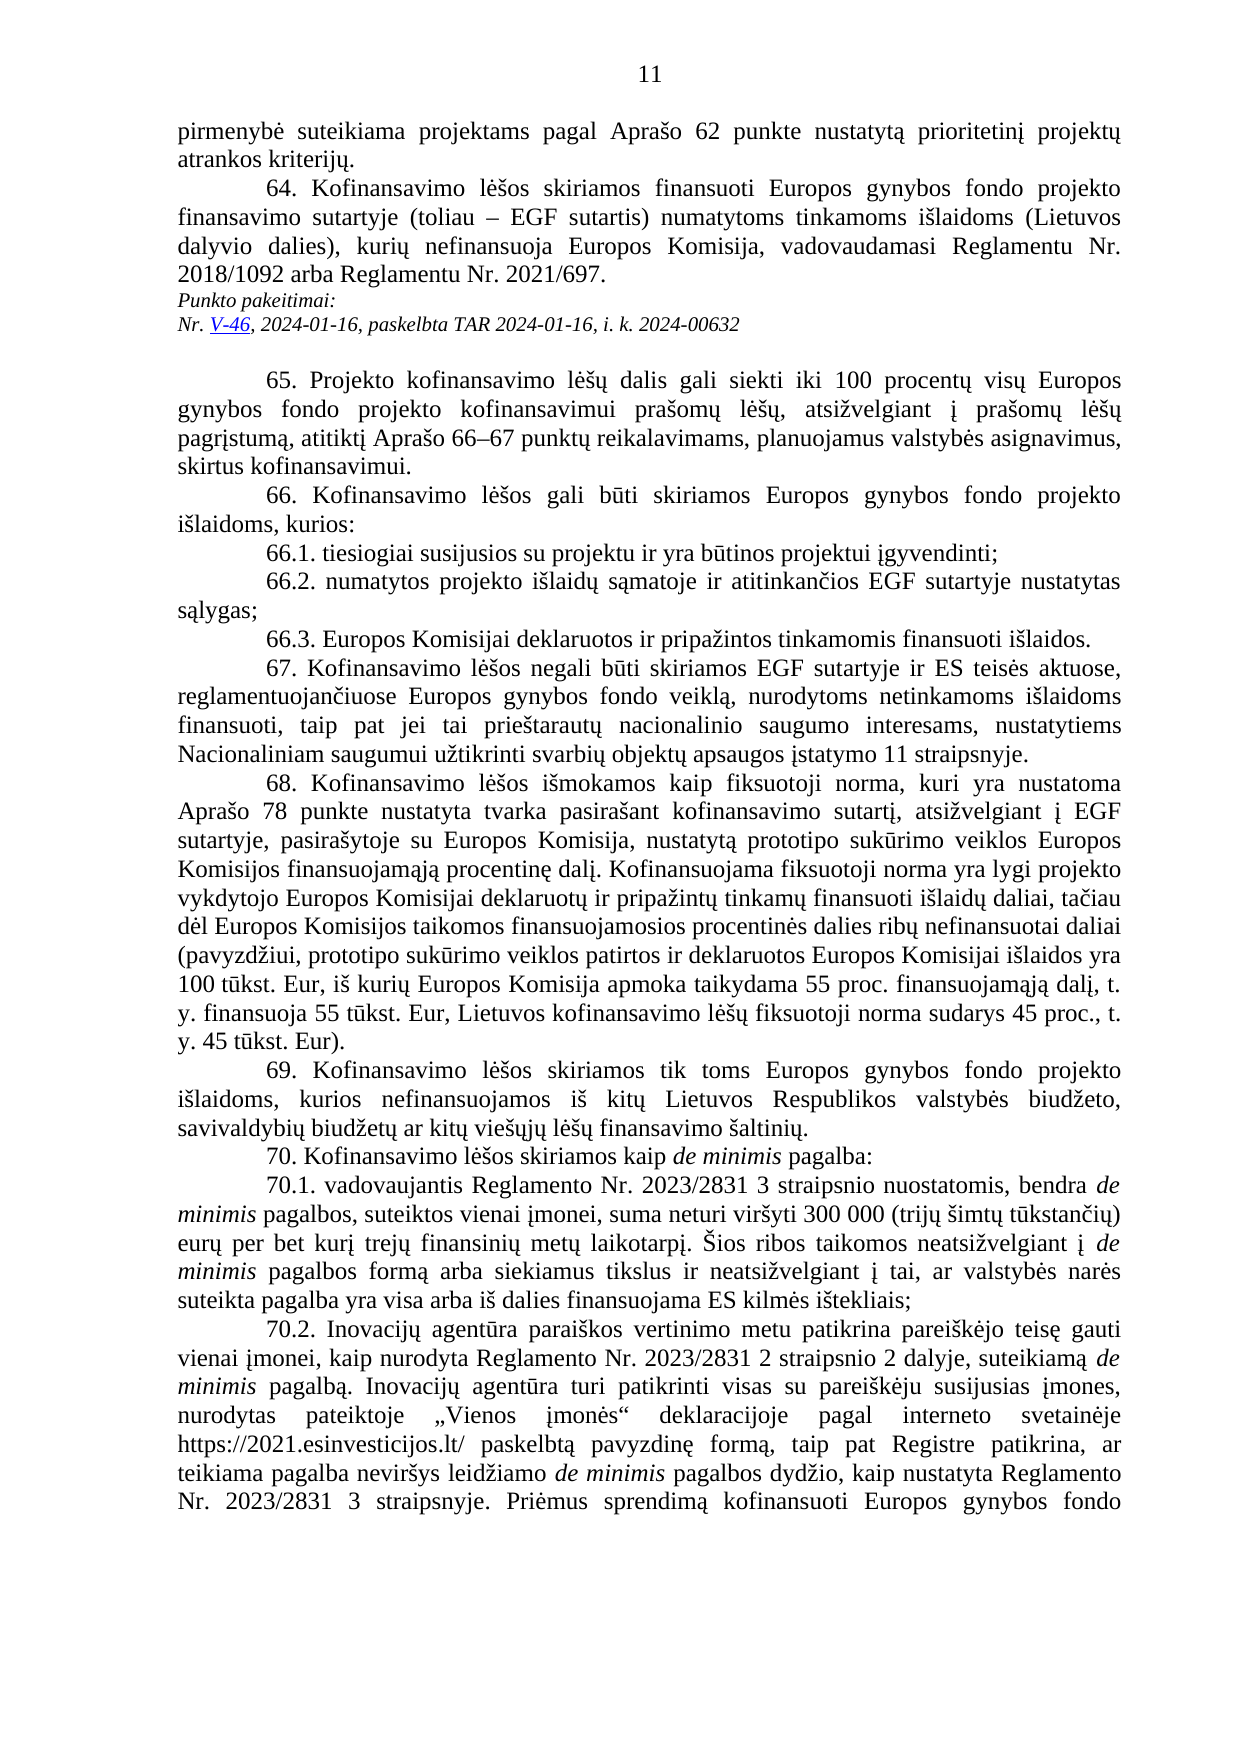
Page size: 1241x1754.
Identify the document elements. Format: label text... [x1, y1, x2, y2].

text 66.2. numatytos projekto išlaidų sąmatoje ir atitinkančios EGF sutartyje nustatytas sąlygas; [177, 566, 1122, 624]
text 70.2. Inovacijų agentūra paraiškos vertinimo metu patikrina pareiškėjo teisę gauti vienai įmonei, kaip nurodyta Reglamento Nr. 2023/2831 2 straipsnio 2 dalyje, suteikiamą de minimis pagalbą. Inovacijų agentūra turi patikrinti visas su pareiškėju susijusias įmones, nurodytas pateiktoje „Vienos įmonės“ deklaracijoje pagal interneto svetainėje https://2021.esinvesticijos.lt/ paskelbtą pavyzdinę formą, taip pat Registre patikrina, ar teikiama pagalba neviršys leidžiamo de minimis pagalbos dydžio, kaip nustatyta Reglamento Nr. 2023/2831 3 straipsnyje. Priėmus sprendimą kofinansuoti Europos gynybos fondo [177, 1314, 1122, 1515]
text Nr. V-46, 2024-01-16, paskelbta TAR 2024-01-16, i. k. 2024-00632 [177, 312, 1122, 336]
text 70. Kofinansavimo lėšos skiriamos kaip de minimis pagalba: [177, 1141, 1122, 1170]
text 69. Kofinansavimo lėšos skiriamos tik toms Europos gynybos fondo projekto išlaidoms, kurios nefinansuojamos iš kitų Lietuvos Respublikos valstybės biudžeto, savivaldybių biudžetų ar kitų viešųjų lėšų finansavimo šaltinių. [177, 1055, 1122, 1141]
text 66. Kofinansavimo lėšos gali būti skiriamos Europos gynybos fondo projekto išlaidoms, kurios: [177, 480, 1122, 538]
text 66.3. Europos Komisijai deklaruotos ir pripažintos tinkamomis finansuoti išlaidos. [177, 624, 1122, 653]
text 70.1. vadovaujantis Reglamento Nr. 2023/2831 3 straipsnio nuostatomis, bendra de minimis pagalbos, suteiktos vienai įmonei, suma neturi viršyti 300 000 (trijų šimtų tūkstančių) eurų per bet kurį trejų finansinių metų laikotarpį. Šios ribos taikomos neatsižvelgiant į de minimis pagalbos formą arba siekiamus tikslus ir neatsižvelgiant į tai, ar valstybės narės suteikta pagalba yra visa arba iš dalies finansuojama ES kilmės ištekliais; [177, 1170, 1122, 1314]
text 68. Kofinansavimo lėšos išmokamos kaip fiksuotoji norma, kuri yra nustatoma Aprašo 78 punkte nustatyta tvarka pasirašant kofinansavimo sutartį, atsižvelgiant į EGF sutartyje, pasirašytoje su Europos Komisija, nustatytą prototipo sukūrimo veiklos Europos Komisijos finansuojamąją procentinę dalį. Kofinansuojama fiksuotoji norma yra lygi projekto vykdytojo Europos Komisijai deklaruotų ir pripažintų tinkamų finansuoti išlaidų daliai, tačiau dėl Europos Komisijos taikomos finansuojamosios procentinės dalies ribų nefinansuotai daliai (pavyzdžiui, prototipo sukūrimo veiklos patirtos ir deklaruotos Europos Komisijai išlaidos yra 100 tūkst. Eur, iš kurių Europos Komisija apmoka taikydama 55 proc. finansuojamąją dalį, t. y. finansuoja 55 tūkst. Eur, Lietuvos kofinansavimo lėšų fiksuotoji norma sudarys 45 proc., t. y. 45 tūkst. Eur). [177, 768, 1122, 1055]
text 66.1. tiesiogiai susijusios su projektu ir yra būtinos projektui įgyvendinti; [177, 538, 1122, 566]
text 65. Projekto kofinansavimo lėšų dalis gali siekti iki 100 procentų visų Europos gynybos fondo projekto kofinansavimui prašomų lėšų, atsižvelgiant į prašomų lėšų pagrįstumą, atitiktį Aprašo 66–67 punktų reikalavimams, planuojamus valstybės asignavimus, skirtus kofinansavimui. [177, 365, 1122, 480]
text 64. Kofinansavimo lėšos skiriamos finansuoti Europos gynybos fondo projekto finansavimo sutartyje (toliau – EGF sutartis) numatytoms tinkamoms išlaidoms (Lietuvos dalyvio dalies), kurių nefinansuoja Europos Komisija, vadovaudamasi Reglamentu Nr. 2018/1092 arba Reglamentu Nr. 2021/697. [177, 173, 1122, 288]
text Punkto pakeitimai: [177, 288, 1122, 312]
text pirmenybė suteikiama projektams pagal Aprašo 62 punkte nustatytą prioritetinį projektų atrankos kriterijų. [177, 116, 1122, 173]
text 67. Kofinansavimo lėšos negali būti skiriamos EGF sutartyje ir ES teisės aktuose, reglamentuojančiuose Europos gynybos fondo veiklą, nurodytoms netinkamoms išlaidoms finansuoti, taip pat jei tai prieštarautų nacionalinio saugumo interesams, nustatytiems Nacionaliniam saugumui užtikrinti svarbių objektų apsaugos įstatymo 11 straipsnyje. [177, 653, 1122, 768]
